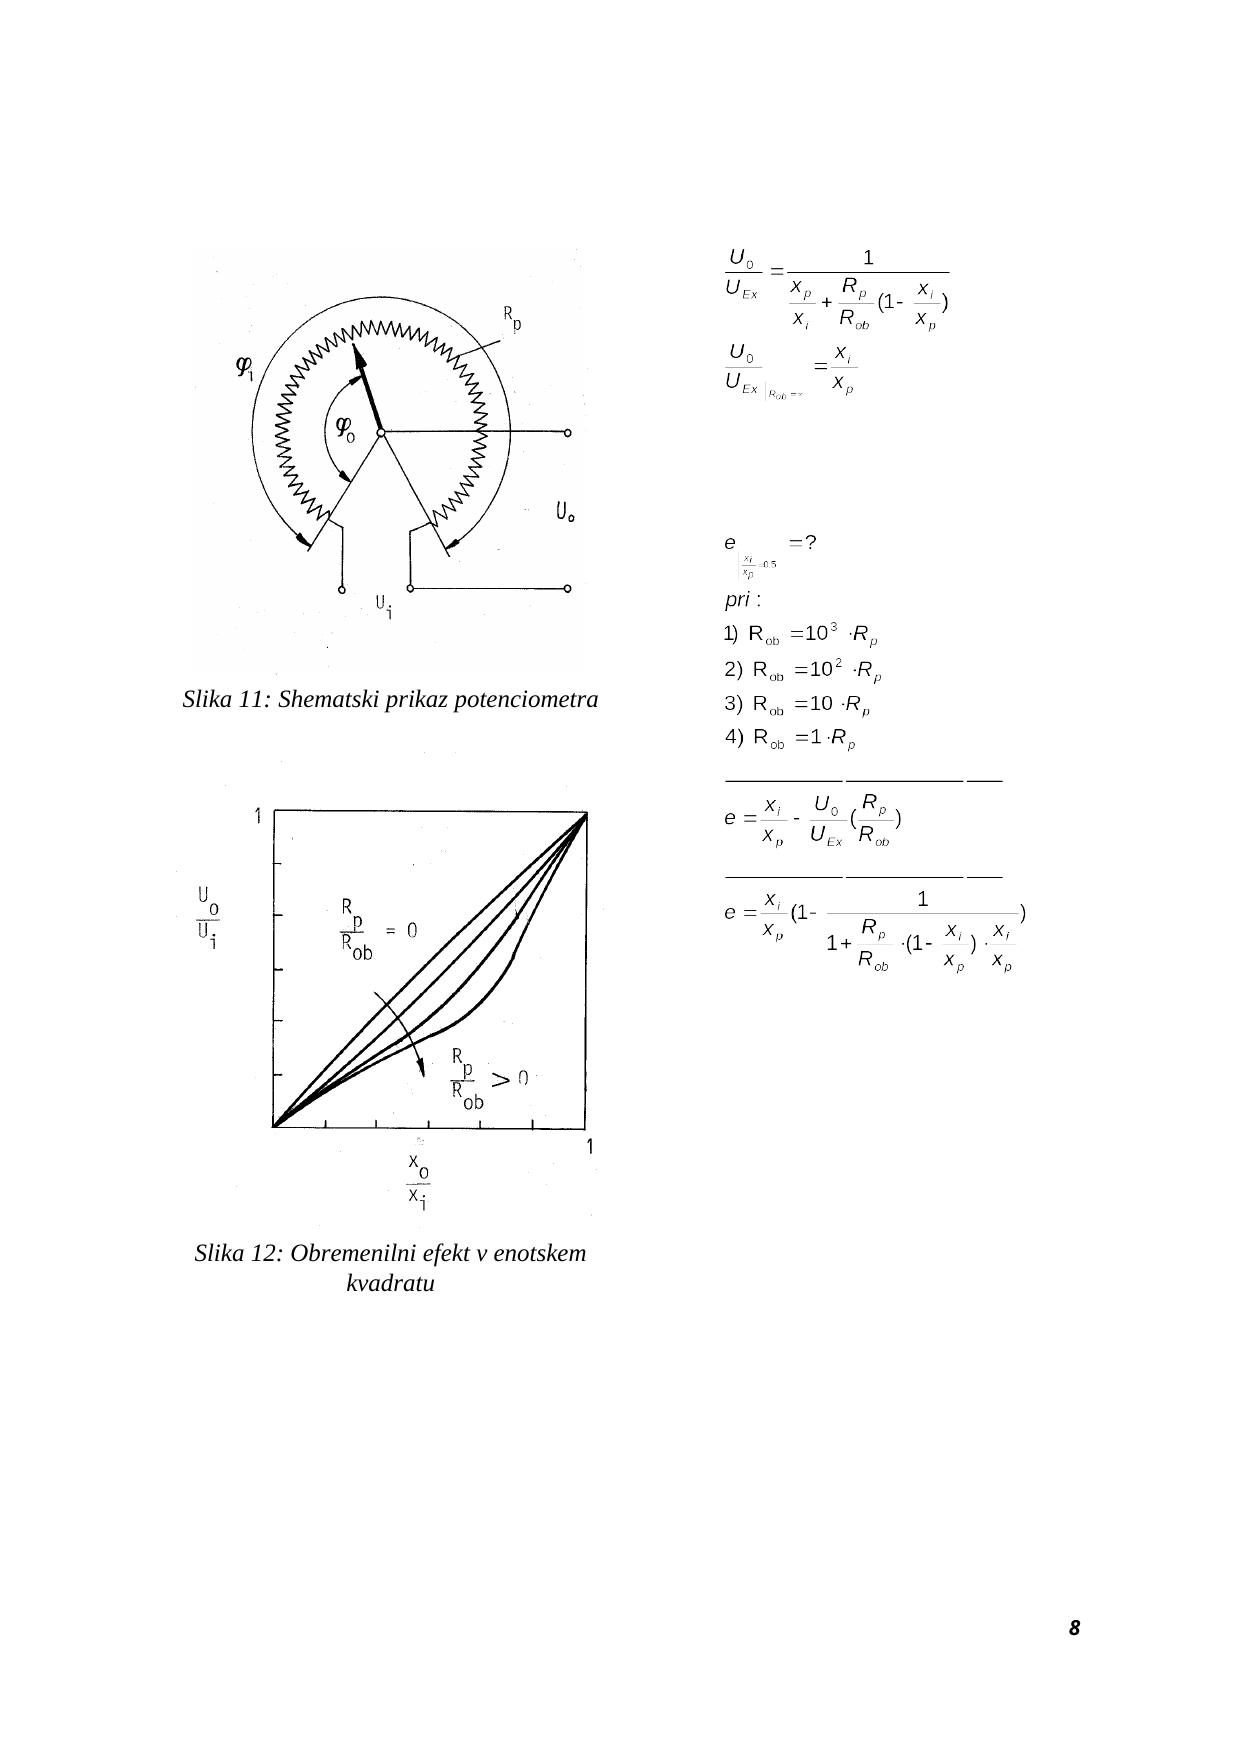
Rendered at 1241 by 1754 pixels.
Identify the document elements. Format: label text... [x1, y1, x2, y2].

table_header [647, 235, 1104, 1326]
table_header Slika 11: Shematski prikaz potenciometra Slika 12: Obremenilni efekt v enotskem kvadratu [136, 235, 647, 1326]
picture [164, 751, 619, 1229]
picture [194, 243, 589, 676]
